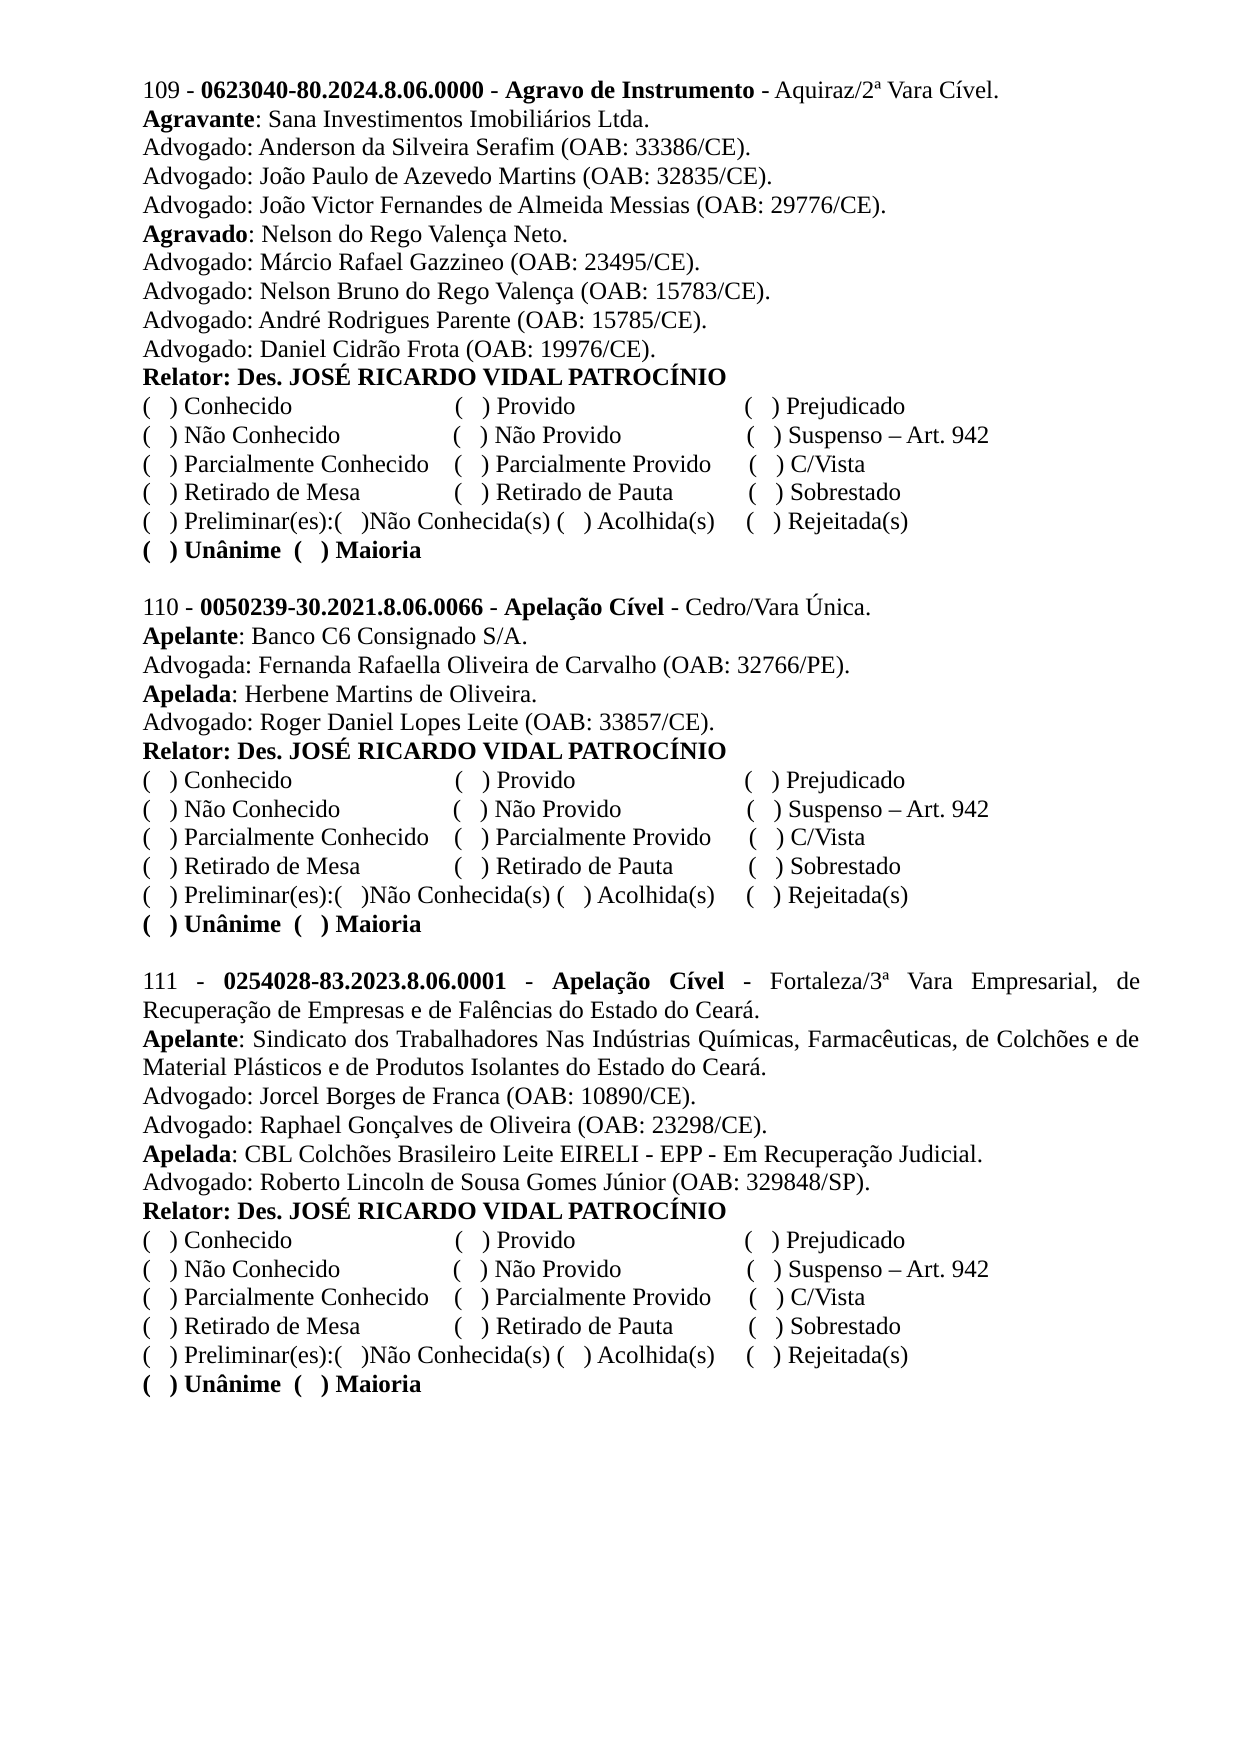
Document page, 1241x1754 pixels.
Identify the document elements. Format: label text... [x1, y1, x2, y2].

text Advogado: João Paulo de Azevedo Martins (OAB: 32835/CE). [142, 161, 1141, 190]
text ( ) Preliminar(es):( )Não Conhecida(s) ( ) Acolhida(s) ( ) Rejeitada(s) [142, 506, 1158, 535]
text ( ) Conhecido ( ) Provido ( ) Prejudicado [142, 391, 1141, 420]
text Relator: Des. JOSÉ RICARDO VIDAL PATROCÍNIO [142, 736, 1141, 765]
text ( ) Não Conhecido ( ) Não Provido ( ) Suspenso – Art. 942 [142, 794, 1158, 822]
text 111 - 0254028-83.2023.8.06.0001 - Apelação Cível - Fortaleza/3ª Vara Empresarial, de Recuperação de Empresas e de Falências do Estado do Ceará. [142, 966, 1141, 1024]
text ( ) Conhecido ( ) Provido ( ) Prejudicado [142, 1225, 1141, 1254]
text Advogado: André Rodrigues Parente (OAB: 15785/CE). [142, 305, 1141, 334]
text Advogado: Nelson Bruno do Rego Valença (OAB: 15783/CE). [142, 276, 1141, 305]
text ( ) Unânime ( ) Maioria [142, 535, 1158, 564]
text 110 - 0050239-30.2021.8.06.0066 - Apelação Cível - Cedro/Vara Única. [142, 592, 1141, 621]
text ( ) Unânime ( ) Maioria [142, 1369, 1158, 1397]
text ( ) Retirado de Mesa ( ) Retirado de Pauta ( ) Sobrestado [142, 1311, 1158, 1340]
text Apelante: Sindicato dos Trabalhadores Nas Indústrias Químicas, Farmacêuticas, de Colchões e de Material Plásticos e de Produtos Isolantes do Estado do Ceará. [142, 1024, 1141, 1081]
text Advogado: Anderson da Silveira Serafim (OAB: 33386/CE). [142, 132, 1141, 161]
text Advogada: Fernanda Rafaella Oliveira de Carvalho (OAB: 32766/PE). [142, 650, 1141, 679]
text ( ) Parcialmente Conhecido ( ) Parcialmente Provido ( ) C/Vista [142, 822, 1158, 851]
text ( ) Retirado de Mesa ( ) Retirado de Pauta ( ) Sobrestado [142, 477, 1158, 506]
text Relator: Des. JOSÉ RICARDO VIDAL PATROCÍNIO [142, 1196, 1141, 1225]
text ( ) Unânime ( ) Maioria [142, 909, 1158, 937]
text ( ) Parcialmente Conhecido ( ) Parcialmente Provido ( ) C/Vista [142, 449, 1158, 477]
text Advogado: Raphael Gonçalves de Oliveira (OAB: 23298/CE). [142, 1110, 1141, 1139]
text Advogado: Roberto Lincoln de Sousa Gomes Júnior (OAB: 329848/SP). [142, 1167, 1141, 1196]
text Apelada: CBL Colchões Brasileiro Leite EIRELI - EPP - Em Recuperação Judicial. [142, 1139, 1141, 1167]
text Advogado: Roger Daniel Lopes Leite (OAB: 33857/CE). [142, 707, 1141, 736]
text ( ) Preliminar(es):( )Não Conhecida(s) ( ) Acolhida(s) ( ) Rejeitada(s) [142, 880, 1158, 909]
text ( ) Conhecido ( ) Provido ( ) Prejudicado [142, 765, 1141, 794]
text ( ) Retirado de Mesa ( ) Retirado de Pauta ( ) Sobrestado [142, 851, 1158, 880]
text Advogado: Daniel Cidrão Frota (OAB: 19976/CE). [142, 334, 1141, 362]
text ( ) Parcialmente Conhecido ( ) Parcialmente Provido ( ) C/Vista [142, 1282, 1158, 1311]
text Advogado: Márcio Rafael Gazzineo (OAB: 23495/CE). [142, 247, 1141, 276]
text ( ) Não Conhecido ( ) Não Provido ( ) Suspenso – Art. 942 [142, 420, 1158, 449]
text ( ) Não Conhecido ( ) Não Provido ( ) Suspenso – Art. 942 [142, 1254, 1158, 1282]
text Agravado: Nelson do Rego Valença Neto. [142, 219, 1141, 247]
text Relator: Des. JOSÉ RICARDO VIDAL PATROCÍNIO [142, 362, 1141, 391]
text Apelada: Herbene Martins de Oliveira. [142, 679, 1141, 707]
text Advogado: João Victor Fernandes de Almeida Messias (OAB: 29776/CE). [142, 190, 1141, 219]
text 109 - 0623040-80.2024.8.06.0000 - Agravo de Instrumento - Aquiraz/2ª Vara Cível. [142, 75, 1141, 104]
text Apelante: Banco C6 Consignado S/A. [142, 621, 1141, 650]
text Agravante: Sana Investimentos Imobiliários Ltda. [142, 104, 1141, 132]
text Advogado: Jorcel Borges de Franca (OAB: 10890/CE). [142, 1081, 1141, 1110]
text ( ) Preliminar(es):( )Não Conhecida(s) ( ) Acolhida(s) ( ) Rejeitada(s) [142, 1340, 1158, 1369]
